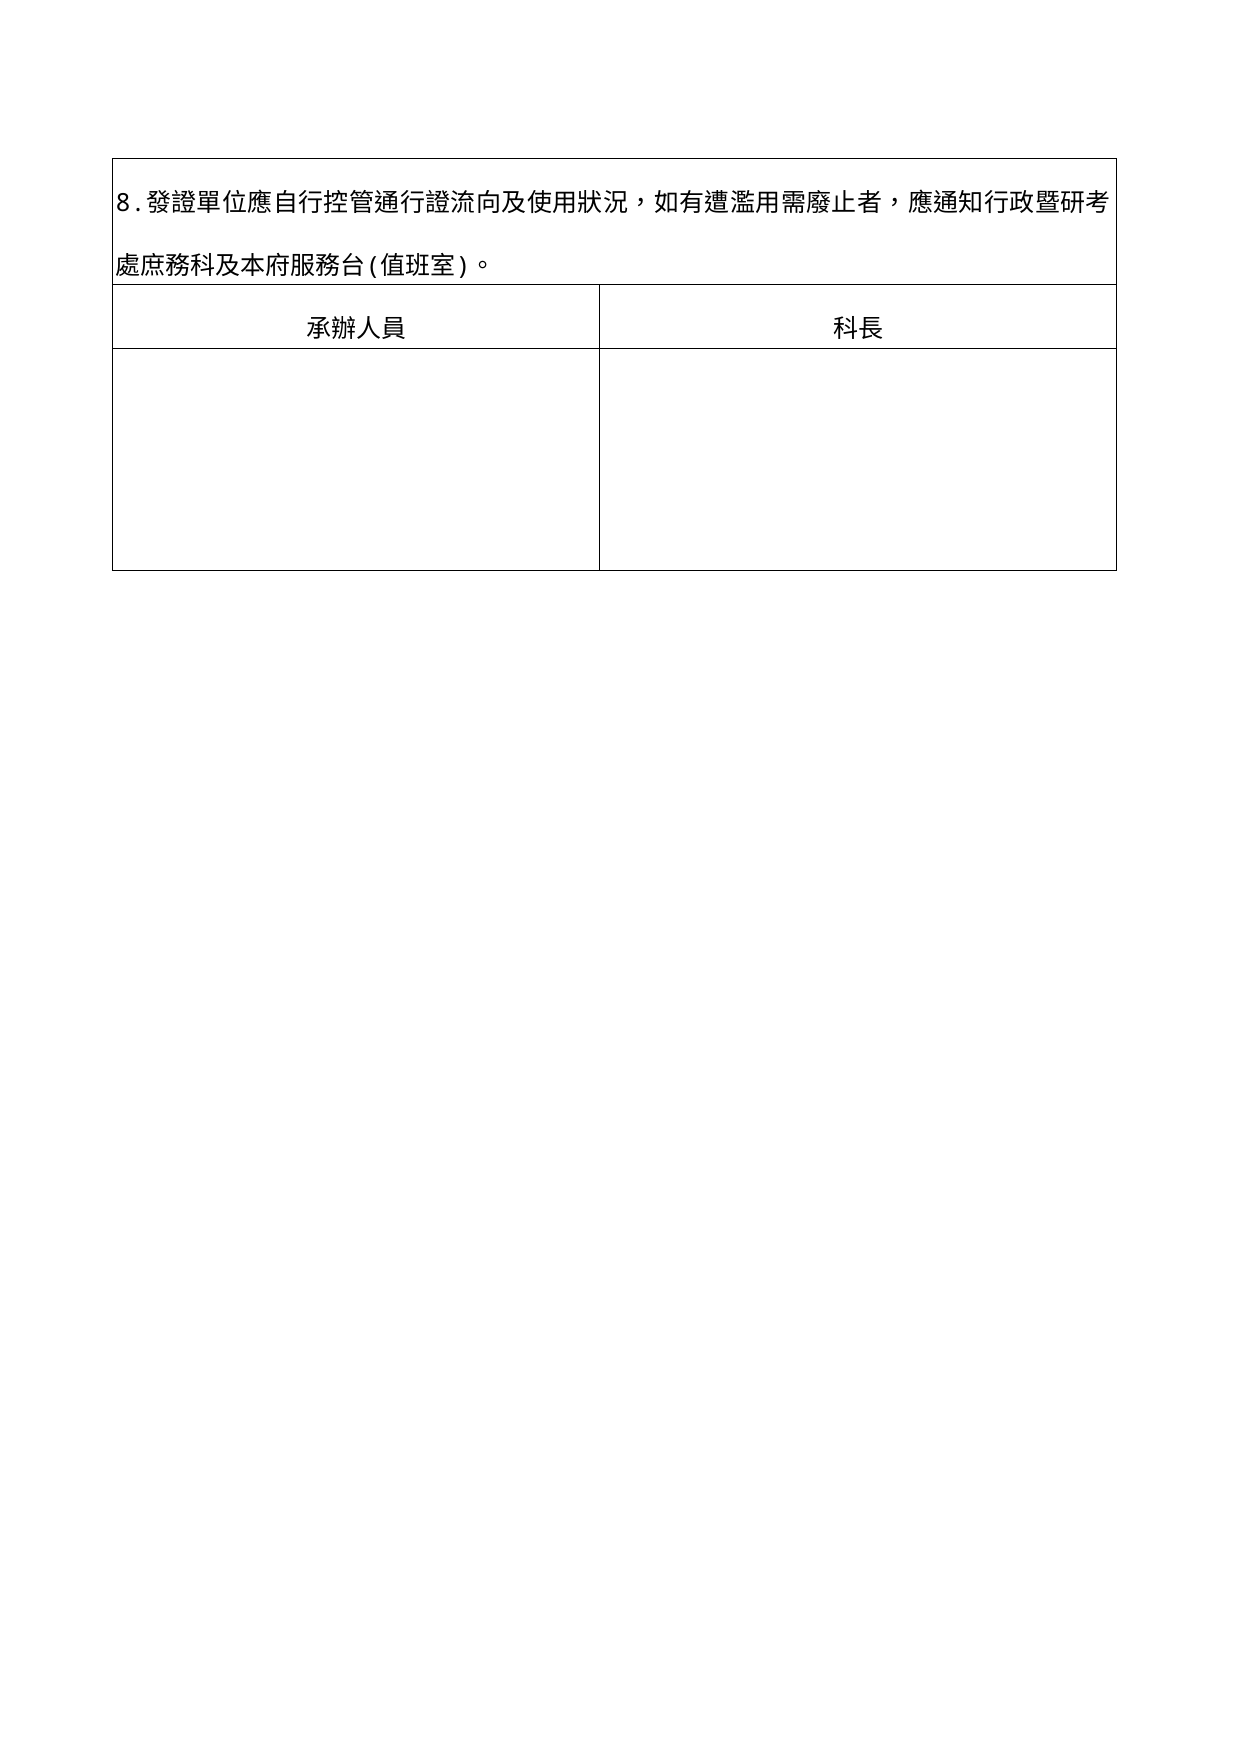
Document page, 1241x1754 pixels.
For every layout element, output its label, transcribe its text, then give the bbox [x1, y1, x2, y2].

table_cell 8.發證單位應自行控管通行證流向及使用狀況，如有遭濫用需廢止者，應通知行政暨研考處庶務科及本府服務台(值班室)。 [113, 159, 1116, 284]
table_cell 承辦人員 [113, 285, 599, 348]
table_cell 科長 [600, 285, 1116, 348]
table_cell [600, 349, 1116, 570]
table_cell [113, 349, 599, 570]
